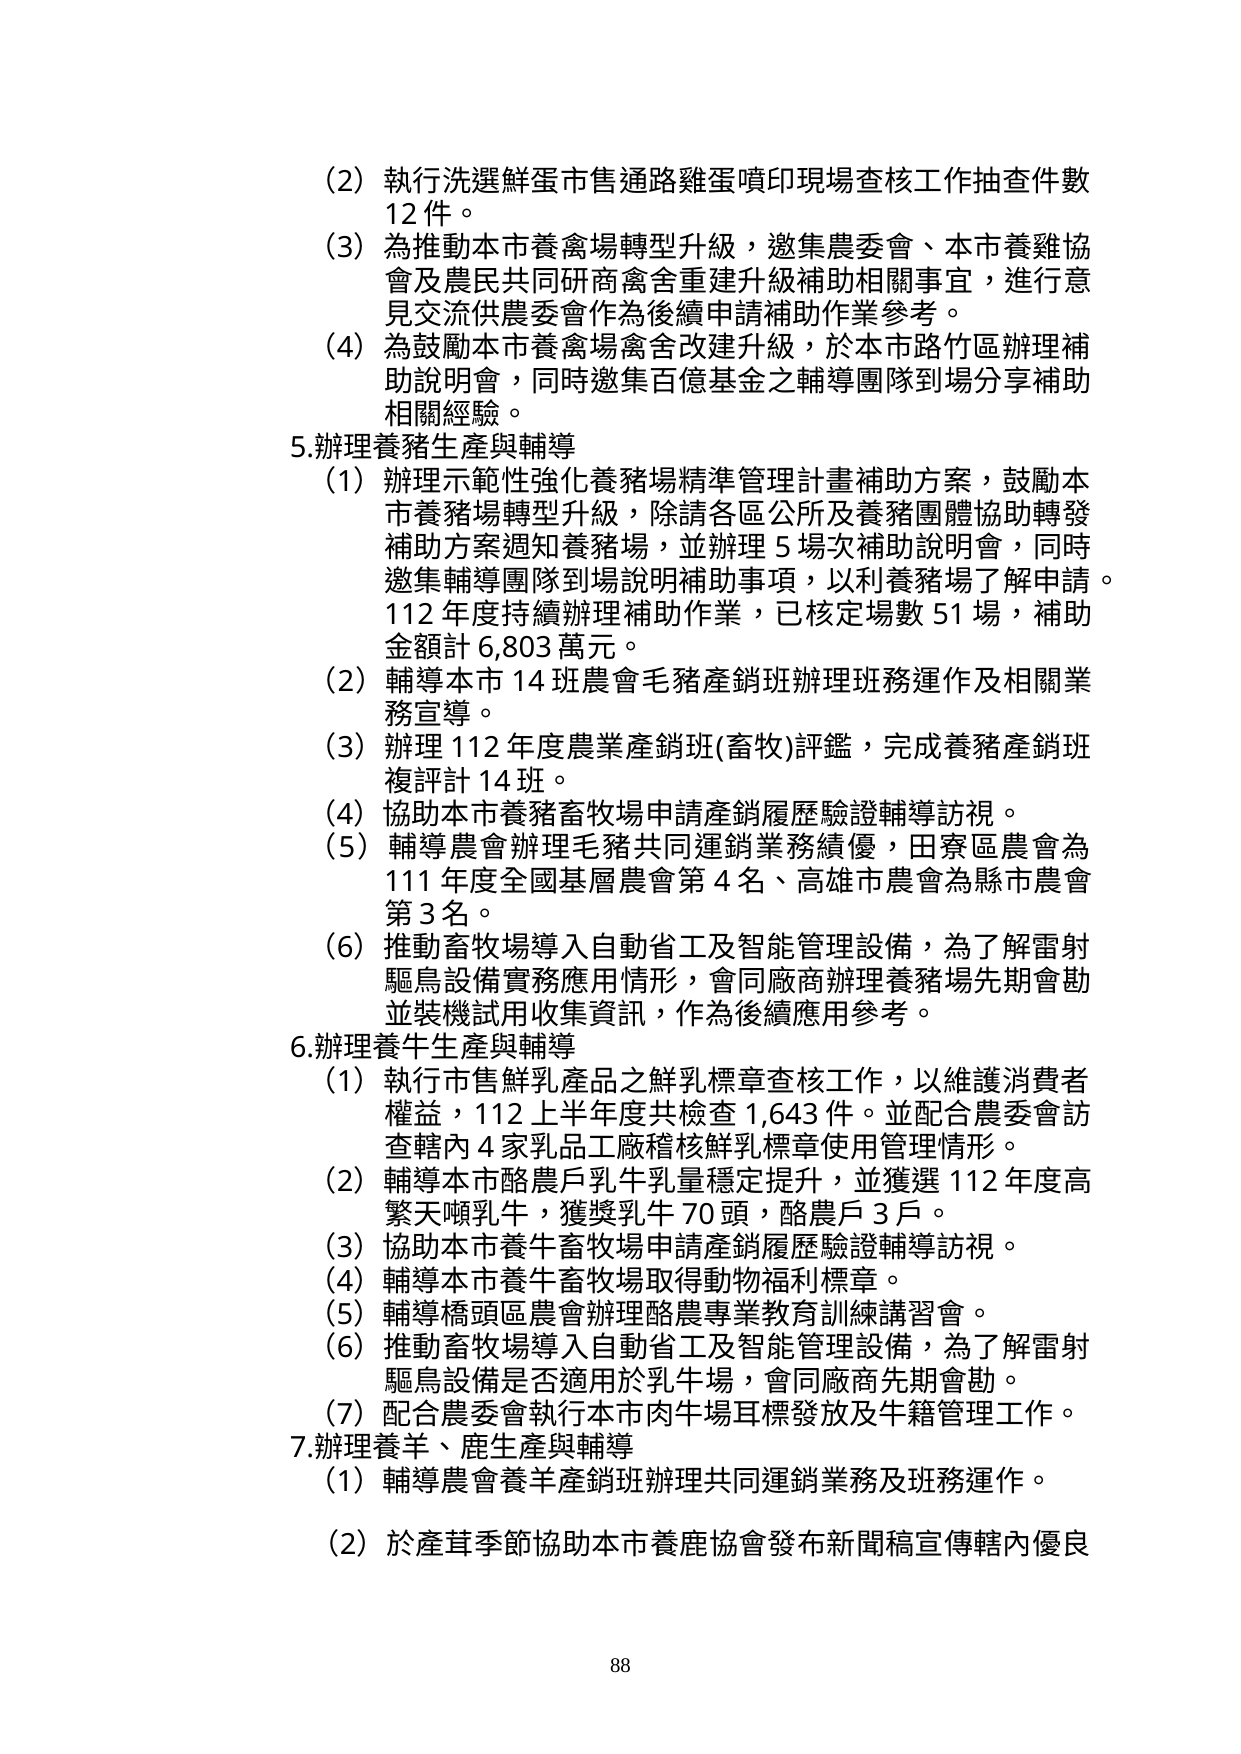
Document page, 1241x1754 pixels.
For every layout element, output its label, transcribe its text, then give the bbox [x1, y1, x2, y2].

text （2）輔導本市14班農會毛豬產銷班辦理班務運作及相關業務宣導。 [307, 664, 1092, 731]
text 6.辦理養牛生產與輔導 [289, 1031, 1092, 1064]
text （5）輔導農會辦理毛豬共同運銷業務績優，田寮區農會為111年度全國基層農會第4名、高雄市農會為縣市農會第3名。 [307, 831, 1092, 931]
text （1）執行市售鮮乳產品之鮮乳標章查核工作，以維護消費者權益，112上半年度共檢查1,643件。並配合農委會訪查轄內4家乳品工廠稽核鮮乳標章使用管理情形。 [307, 1064, 1092, 1164]
text （2）執行洗選鮮蛋市售通路雞蛋噴印現場查核工作抽查件數12件。 [307, 164, 1092, 231]
text （7）配合農委會執行本市肉牛場耳標發放及牛籍管理工作。 [307, 1398, 1092, 1431]
text （3）為推動本市養禽場轉型升級，邀集農委會、本市養雞協會及農民共同研商禽舍重建升級補助相關事宜，進行意見交流供農委會作為後續申請補助作業參考。 [307, 231, 1092, 331]
text （2）輔導本市酪農戶乳牛乳量穩定提升，並獲選112年度高繁天噸乳牛，獲獎乳牛70頭，酪農戶3戶。 [307, 1164, 1092, 1231]
text 5.辦理養豬生產與輔導 [289, 431, 1092, 464]
text （4）協助本市養豬畜牧場申請產銷履歷驗證輔導訪視。 [307, 798, 1092, 831]
text （2）於產茸季節協助本市養鹿協會發布新聞稿宣傳轄內優良 [310, 1498, 1092, 1573]
text （1）辦理示範性強化養豬場精準管理計畫補助方案，鼓勵本市養豬場轉型升級，除請各區公所及養豬團體協助轉發補助方案週知養豬場，並辦理5場次補助說明會，同時邀集輔導團隊到場說明補助事項，以利養豬場了解申請。112年度持續辦理補助作業，已核定場數51場，補助金額計6,803萬元。 [307, 464, 1092, 664]
text （6）推動畜牧場導入自動省工及智能管理設備，為了解雷射驅鳥設備實務應用情形，會同廠商辦理養豬場先期會勘並裝機試用收集資訊，作為後續應用參考。 [307, 931, 1092, 1031]
text （4）輔導本市養牛畜牧場取得動物福利標章。 [307, 1264, 1092, 1298]
text （1）輔導農會養羊產銷班辦理共同運銷業務及班務運作。 [307, 1464, 1092, 1498]
text 7.辦理養羊、鹿生產與輔導 [289, 1431, 1092, 1464]
text （4）為鼓勵本市養禽場禽舍改建升級，於本市路竹區辦理補助說明會，同時邀集百億基金之輔導團隊到場分享補助相關經驗。 [307, 331, 1092, 431]
text （6）推動畜牧場導入自動省工及智能管理設備，為了解雷射驅鳥設備是否適用於乳牛場，會同廠商先期會勘。 [307, 1331, 1092, 1398]
text （3）辦理112年度農業產銷班(畜牧)評鑑，完成養豬產銷班複評計14班。 [307, 731, 1092, 798]
text （3）協助本市養牛畜牧場申請產銷履歷驗證輔導訪視。 [307, 1231, 1092, 1264]
text （5）輔導橋頭區農會辦理酪農專業教育訓練講習會。 [307, 1298, 1092, 1331]
